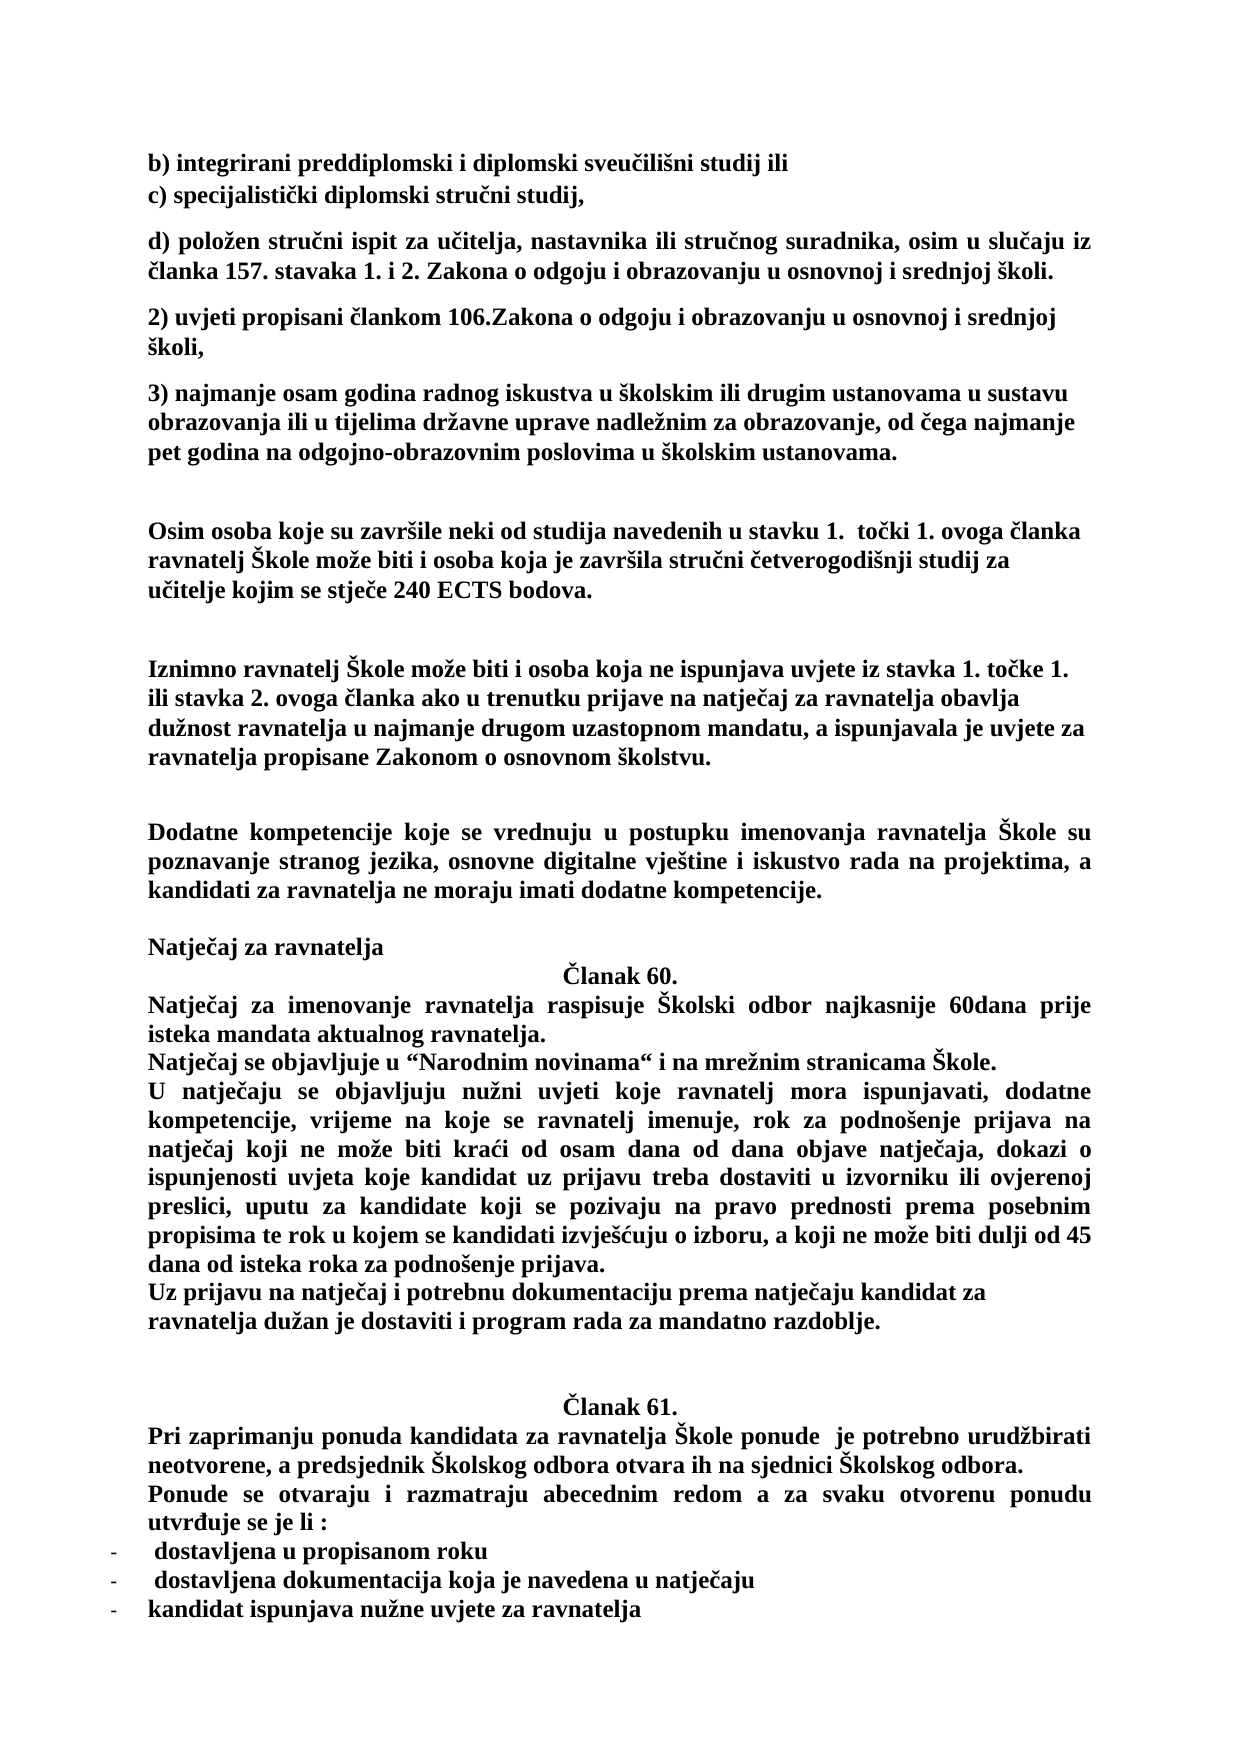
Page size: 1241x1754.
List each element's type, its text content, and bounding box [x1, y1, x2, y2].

text c) specijalistički diplomski stručni studij, [148, 180, 1093, 209]
text Pri zaprimanju ponuda kandidata za ravnatelja Škole ponude je potrebno urudžbirati neotvorene, a predsjednik Školskog odbora otvara ih na sjednici Školskog odbora. [148, 1421, 1093, 1479]
text Članak 61. [148, 1392, 1093, 1421]
text Natječaj za imenovanje ravnatelja raspisuje Školski odbor najkasnije 60dana prije isteka mandata aktualnog ravnatelja. [148, 990, 1093, 1047]
text b) integrirani preddiplomski i diplomski sveučilišni studij ili [148, 148, 1093, 176]
text Iznimno ravnatelj Škole može biti i osoba koja ne ispunjava uvjete iz stavka 1. točke 1. ili stavka 2. ovoga članka ako u trenutku prijave na natječaj za ravnatelja obavlja dužnost ravnatelja u najmanje drugom uzastopnom mandatu, a ispunjavala je uvjete za ravnatelja propisane Zakonom o osnovnom školstvu. [148, 654, 1093, 771]
text Uz prijavu na natječaj i potrebnu dokumentaciju prema natječaju kandidat za ravnatelja dužan je dostaviti i program rada za mandatno razdoblje. [148, 1277, 1093, 1335]
text Osim osoba koje su završile neki od studija navedenih u stavku 1. točki 1. ovoga članka ravnatelj Škole može biti i osoba koja je završila stručni četverogodišnji studij za učitelje kojim se stječe 240 ECTS bodova. [148, 516, 1093, 604]
list kandidat ispunjava nužne uvjete za ravnatelja [110, 1594, 1093, 1622]
text Natječaj za ravnatelja [148, 932, 1093, 961]
list dostavljena dokumentacija koja je navedena u natječaju [110, 1565, 1093, 1594]
text 2) uvjeti propisani člankom 106.Zakona o odgoju i obrazovanju u osnovnoj i srednjoj školi, [148, 302, 1093, 360]
text Dodatne kompetencije koje se vrednuju u postupku imenovanja ravnatelja Škole su poznavanje stranog jezika, osnovne digitalne vještine i iskustvo rada na projektima, a kandidati za ravnatelja ne moraju imati dodatne kompetencije. [148, 817, 1093, 904]
text 3) najmanje osam godina radnog iskustva u školskim ili drugim ustanovama u sustavu obrazovanja ili u tijelima državne uprave nadležnim za obrazovanje, od čega najmanje pet godina na odgojno-obrazovnim poslovima u školskim ustanovama. [148, 378, 1093, 466]
list dostavljena u propisanom roku [110, 1536, 1093, 1565]
text Ponude se otvaraju i razmatraju abecednim redom a za svaku otvorenu ponudu utvrđuje se je li : [148, 1479, 1093, 1536]
text U natječaju se objavljuju nužni uvjeti koje ravnatelj mora ispunjavati, dodatne kompetencije, vrijeme na koje se ravnatelj imenuje, rok za podnošenje prijava na natječaj koji ne može biti kraći od osam dana od dana objave natječaja, dokazi o ispunjenosti uvjeta koje kandidat uz prijavu treba dostaviti u izvorniku ili ovjerenoj preslici, uputu za kandidate koji se pozivaju na pravo prednosti prema posebnim propisima te rok u kojem se kandidati izvješćuju o izboru, a koji ne može biti dulji od 45 dana od isteka roka za podnošenje prijava. [148, 1076, 1093, 1277]
text Natječaj se objavljuje u “Narodnim novinama“ i na mrežnim stranicama Škole. [148, 1047, 1093, 1076]
text Članak 60. [148, 961, 1093, 990]
text d) položen stručni ispit za učitelja, nastavnika ili stručnog suradnika, osim u slučaju iz članka 157. stavaka 1. i 2. Zakona o odgoju i obrazovanju u osnovnoj i srednjoj školi. [148, 226, 1093, 284]
